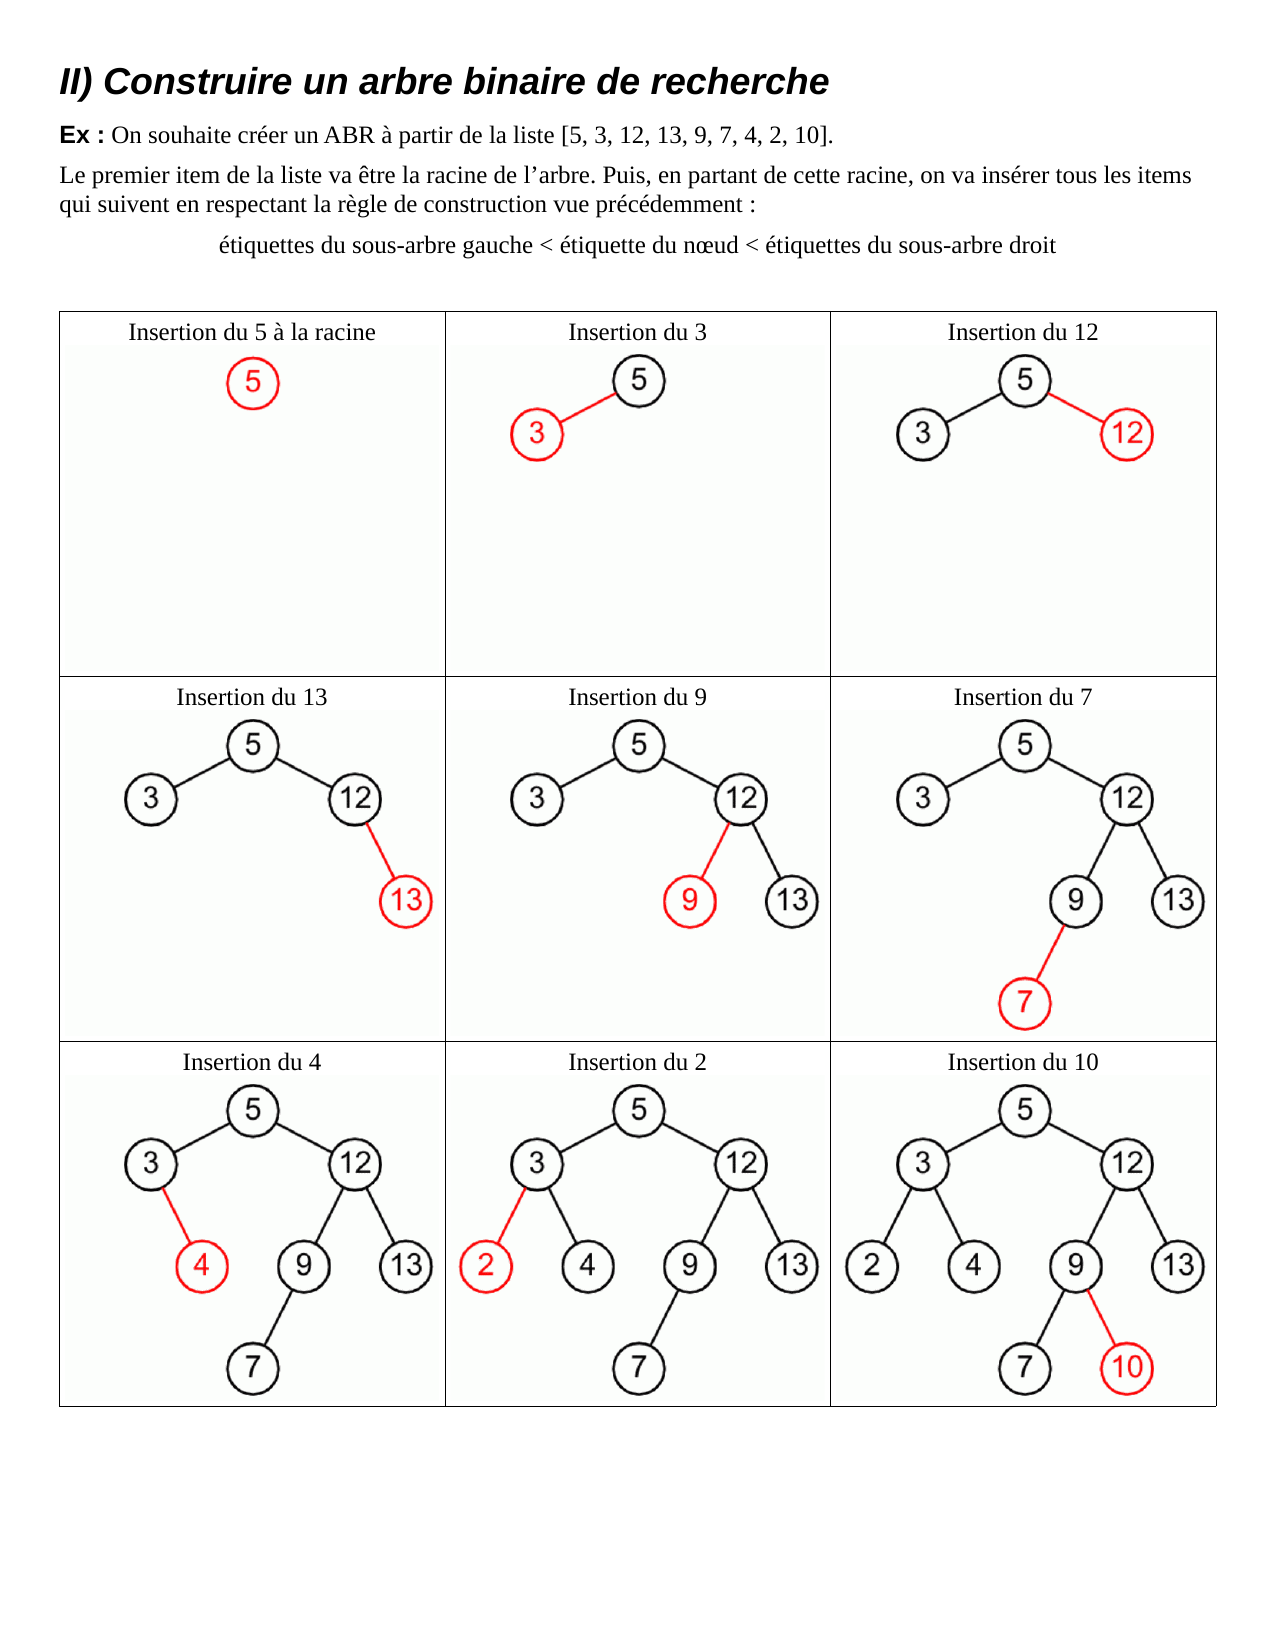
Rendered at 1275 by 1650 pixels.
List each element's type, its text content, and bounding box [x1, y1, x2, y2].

table_cell Insertion du 2 [446, 1042, 830, 1406]
list Construire un arbre binaire de recherche [59, 59, 1216, 102]
table_header Insertion du 5 à la racine [60, 312, 445, 676]
table_cell Insertion du 13 [60, 677, 445, 1041]
picture [450, 345, 825, 671]
picture [836, 710, 1211, 1036]
picture [450, 1075, 825, 1401]
text Le premier item de la liste va être la racine de l’arbre. Puis, en partant de cette racine, on va insérer tous les items qui suivent en respectant la règle de construction vue précédemment : [59, 161, 1216, 218]
table_cell Insertion du 9 [446, 677, 830, 1041]
table_cell Insertion du 4 [60, 1042, 445, 1406]
table_cell Insertion du 10 [831, 1042, 1216, 1406]
table_cell Insertion du 7 [831, 677, 1216, 1041]
picture [64, 1075, 439, 1401]
table_header Insertion du 12 [831, 312, 1216, 676]
table_header Insertion du 3 [446, 312, 830, 676]
picture [836, 345, 1211, 671]
picture [64, 345, 439, 671]
text étiquettes du sous-arbre gauche < étiquette du nœud < étiquettes du sous-arbre droit [59, 230, 1216, 258]
text Ex : On souhaite créer un ABR à partir de la liste [5, 3, 12, 13, 9, 7, 4, 2, 10]. [59, 120, 1216, 149]
picture [836, 1075, 1211, 1401]
picture [450, 710, 825, 1036]
picture [64, 710, 439, 1036]
